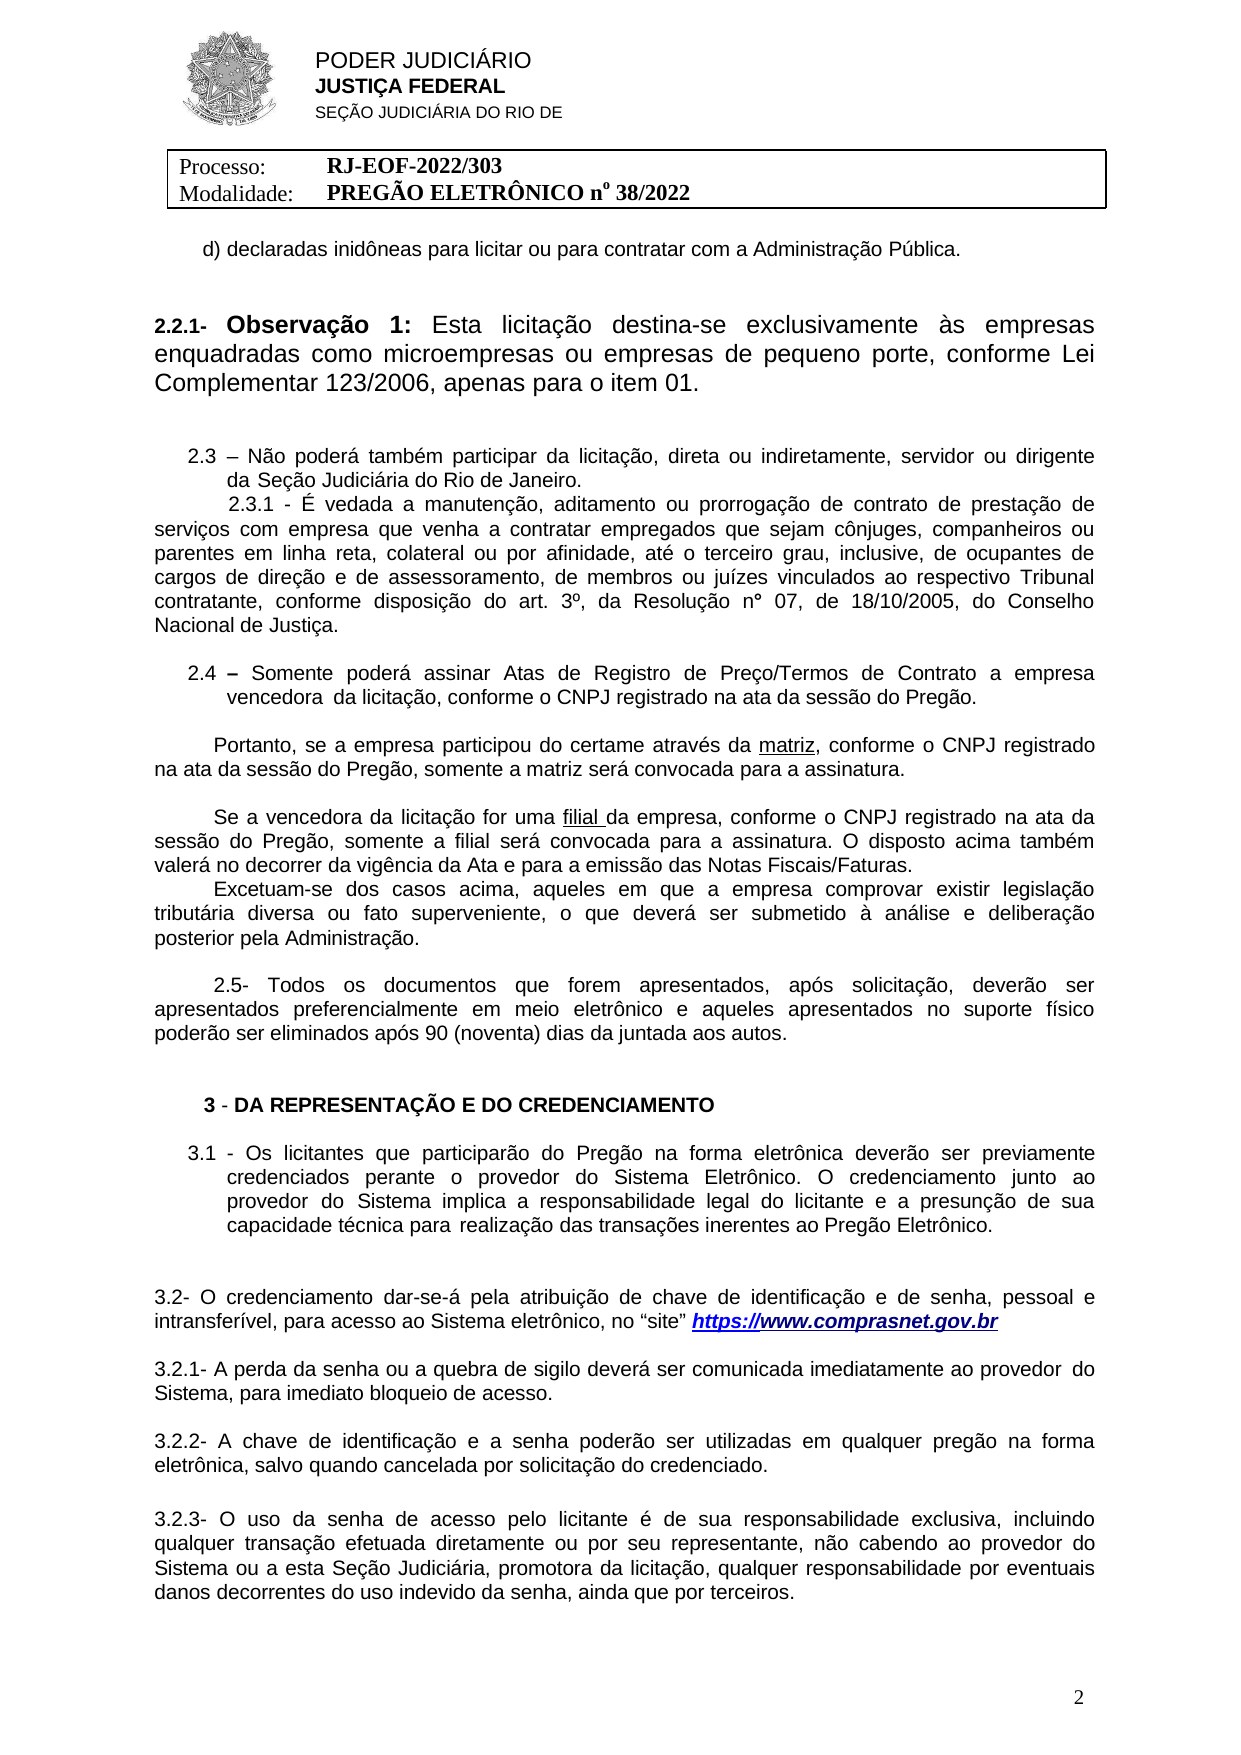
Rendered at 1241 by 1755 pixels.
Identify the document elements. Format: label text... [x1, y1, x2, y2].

list - DA REPRESENTAÇÃO E DO CREDENCIAMENTO [204, 1093, 1120, 1117]
list declaradas inidôneas para licitar ou para contratar com a Administração Pública. [202, 238, 1120, 262]
text 2.3.1 - É vedada a manutenção, aditamento ou prorrogação de contrato de prestação de serviços com empresa que venha a contratar empregados que sejam cônjuges, companheiros ou parentes em linha reta, colateral ou por afinidade, até o terceiro grau, inclusive, de ocupantes de cargos de direção e de assessoramento, de membros ou juízes vinculados ao respectivo Tribunal contratante, conforme disposição do art. 3º, da Resolução n° 07, de 18/10/2005, do Conselho Nacional de Justiça. [154, 492, 1095, 637]
subtitle 2.2.1- Observação 1: Esta licitação destina-se exclusivamente às empresas enquadradas como microempresas ou empresas de pequeno porte, conforme Lei Complementar 123/2006, apenas para o item 01. [154, 310, 1095, 396]
text Excetuam-se dos casos acima, aqueles em que a empresa comprovar existir legislação tributária diversa ou fato superveniente, o que deverá ser submetido à análise e deliberação posterior pela Administração. [154, 877, 1095, 949]
list – Somente poderá assinar Atas de Registro de Preço/Termos de Contrato a empresa vencedora da licitação, conforme o CNPJ registrado na ata da sessão do Pregão. [187, 661, 1095, 709]
text 3.2.3- O uso da senha de acesso pelo licitante é de sua responsabilidade exclusiva, incluindo qualquer transação efetuada diretamente ou por seu representante, não cabendo ao provedor do Sistema ou a esta Seção Judiciária, promotora da licitação, qualquer responsabilidade por eventuais danos decorrentes do uso indevido da senha, ainda que por terceiros. [154, 1507, 1095, 1603]
text Se a vencedora da licitação for uma filial da empresa, conforme o CNPJ registrado na ata da sessão do Pregão, somente a filial será convocada para a assinatura. O disposto acima também valerá no decorrer da vigência da Ata e para a emissão das Notas Fiscais/Faturas. [154, 805, 1095, 877]
text Portanto, se a empresa participou do certame através da matriz, conforme o CNPJ registrado na ata da sessão do Pregão, somente a matriz será convocada para a assinatura. [154, 733, 1095, 781]
list – Não poderá também participar da licitação, direta ou indiretamente, servidor ou dirigente da Seção Judiciária do Rio de Janeiro. [187, 445, 1095, 492]
list - Os licitantes que participarão do Pregão na forma eletrônica deverão ser previamente credenciados perante o provedor do Sistema Eletrônico. O credenciamento junto ao provedor do Sistema implica a responsabilidade legal do licitante e a presunção de sua capacidade técnica para realização das transações inerentes ao Pregão Eletrônico. [187, 1141, 1095, 1237]
text 3.2.2- A chave de identificação e a senha poderão ser utilizadas em qualquer pregão na forma eletrônica, salvo quando cancelada por solicitação do credenciado. [154, 1429, 1095, 1477]
text 3.2- O credenciamento dar-se-á pela atribuição de chave de identificação e de senha, pessoal e intransferível, para acesso ao Sistema eletrônico, no “site” https://www.comprasnet.gov.br [154, 1285, 1095, 1333]
text 2.5- Todos os documentos que forem apresentados, após solicitação, deverão ser apresentados preferencialmente em meio eletrônico e aqueles apresentados no suporte físico poderão ser eliminados após 90 (noventa) dias da juntada aos autos. [154, 974, 1095, 1044]
text 3.2.1- A perda da senha ou a quebra de sigilo deverá ser comunicada imediatamente ao provedor do Sistema, para imediato bloqueio de acesso. [154, 1357, 1095, 1405]
